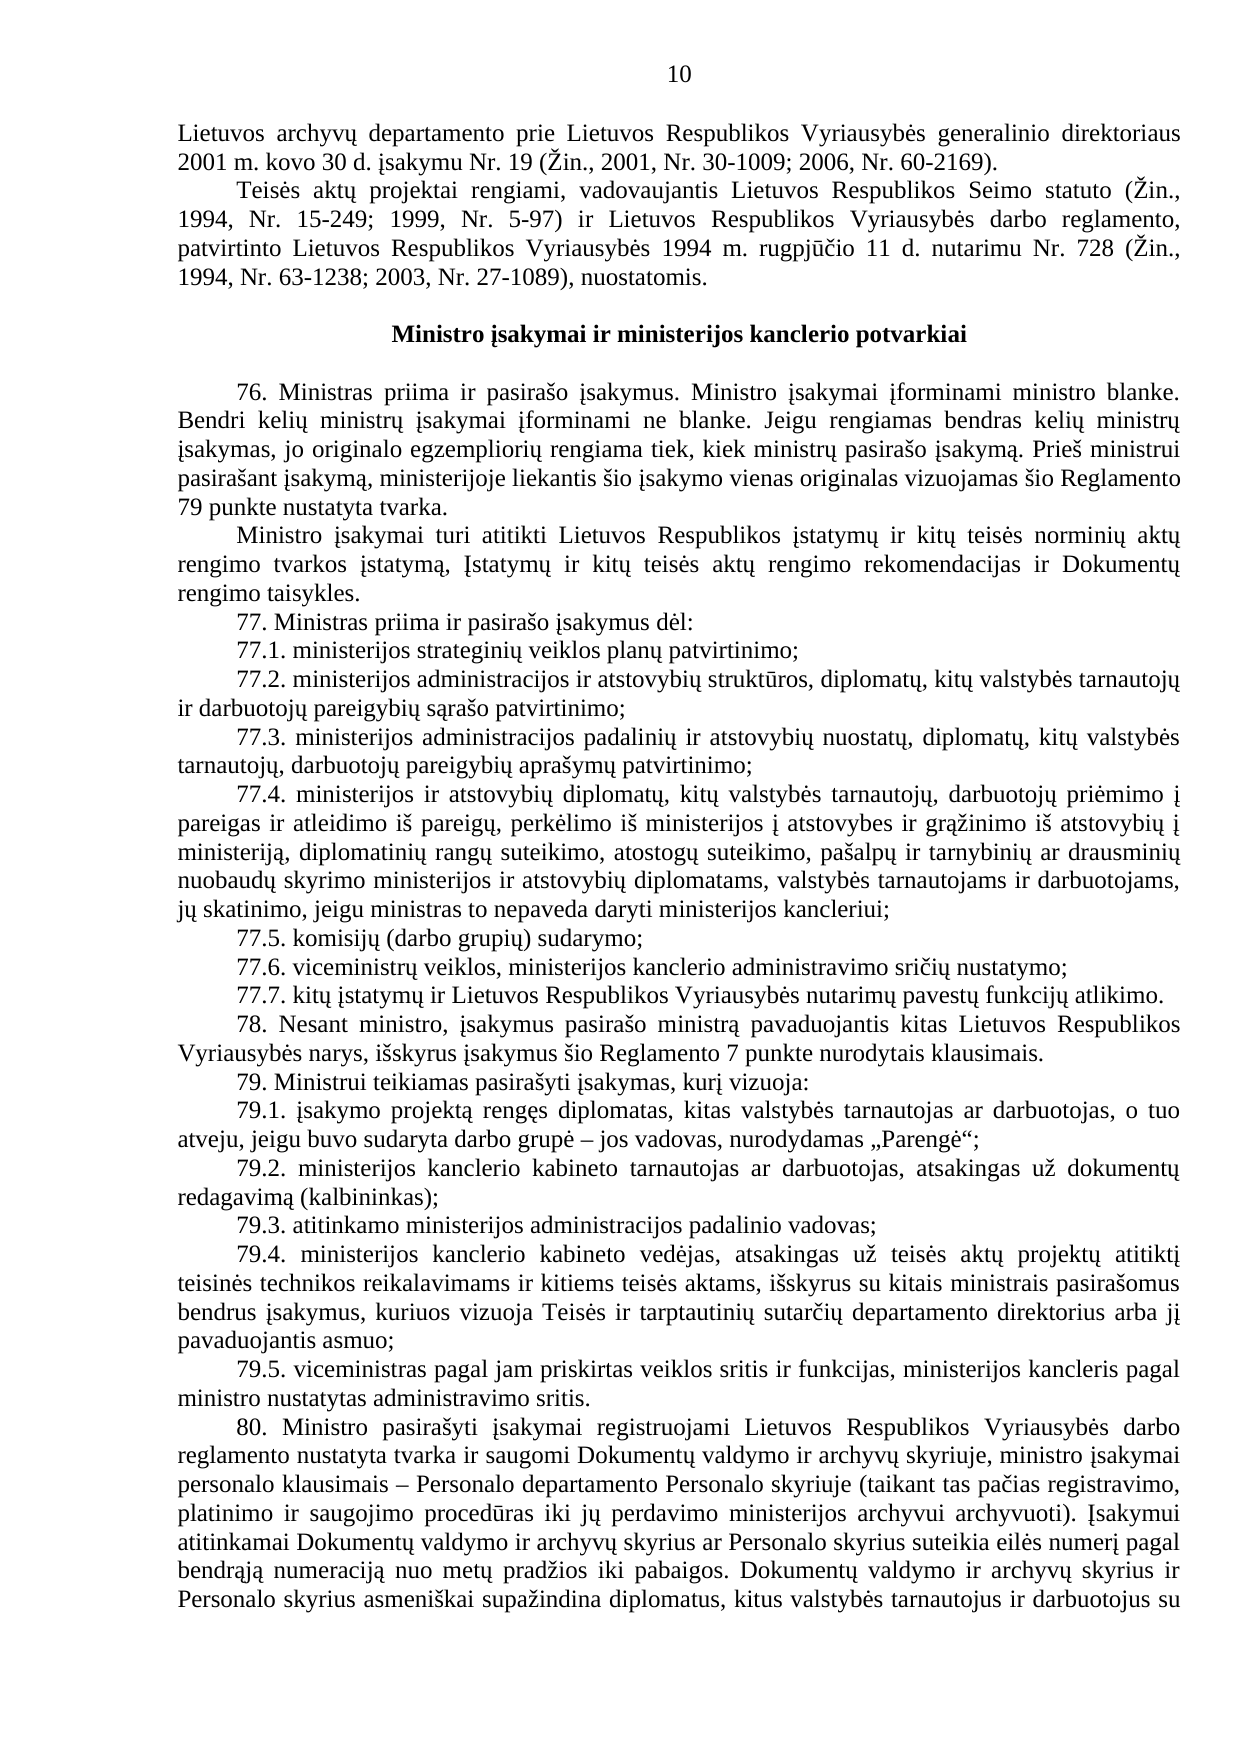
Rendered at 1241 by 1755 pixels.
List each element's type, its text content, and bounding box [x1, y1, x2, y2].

text 77.5. komisijų (darbo grupių) sudarymo; [177, 923, 1181, 952]
text Ministro įsakymai ir ministerijos kanclerio potvarkiai [177, 319, 1181, 348]
text 79.5. viceministras pagal jam priskirtas veiklos sritis ir funkcijas, ministerijos kancleris pagal ministro nustatytas administravimo sritis. [177, 1354, 1181, 1412]
text 76. Ministras priima ir pasirašo įsakymus. Ministro įsakymai įforminami ministro blanke. Bendri kelių ministrų įsakymai įforminami ne blanke. Jeigu rengiamas bendras kelių ministrų įsakymas, jo originalo egzempliorių rengiama tiek, kiek ministrų pasirašo įsakymą. Prieš ministrui pasirašant įsakymą, ministerijoje liekantis šio įsakymo vienas originalas vizuojamas šio Reglamento 79 punkte nustatyta tvarka. [177, 377, 1181, 521]
text Teisės aktų projektai rengiami, vadovaujantis Lietuvos Respublikos Seimo statuto (Žin., 1994, Nr. 15-249; 1999, Nr. 5-97) ir Lietuvos Respublikos Vyriausybės darbo reglamento, patvirtinto Lietuvos Respublikos Vyriausybės 1994 m. rugpjūčio 11 d. nutarimu Nr. 728 (Žin., 1994, Nr. 63-1238; 2003, Nr. 27-1089), nuostatomis. [177, 176, 1181, 291]
text 79. Ministrui teikiamas pasirašyti įsakymas, kurį vizuoja: [177, 1067, 1181, 1096]
text 80. Ministro pasirašyti įsakymai registruojami Lietuvos Respublikos Vyriausybės darbo reglamento nustatyta tvarka ir saugomi Dokumentų valdymo ir archyvų skyriuje, ministro įsakymai personalo klausimais – Personalo departamento Personalo skyriuje (taikant tas pačias registravimo, platinimo ir saugojimo procedūras iki jų perdavimo ministerijos archyvui archyvuoti). Įsakymui atitinkamai Dokumentų valdymo ir archyvų skyrius ar Personalo skyrius suteikia eilės numerį pagal bendrąją numeraciją nuo metų pradžios iki pabaigos. Dokumentų valdymo ir archyvų skyrius ir Personalo skyrius asmeniškai supažindina diplomatus, kitus valstybės tarnautojus ir darbuotojus su [177, 1412, 1181, 1613]
text 77. Ministras priima ir pasirašo įsakymus dėl: [177, 607, 1181, 636]
text Lietuvos archyvų departamento prie Lietuvos Respublikos Vyriausybės generalinio direktoriaus 2001 m. kovo 30 d. įsakymu Nr. 19 (Žin., 2001, Nr. 30-1009; 2006, Nr. 60-2169). [177, 118, 1181, 176]
text 77.2. ministerijos administracijos ir atstovybių struktūros, diplomatų, kitų valstybės tarnautojų ir darbuotojų pareigybių sąrašo patvirtinimo; [177, 664, 1181, 722]
text 77.6. viceministrų veiklos, ministerijos kanclerio administravimo sričių nustatymo; [177, 952, 1181, 981]
text 79.4. ministerijos kanclerio kabineto vedėjas, atsakingas už teisės aktų projektų atitiktį teisinės technikos reikalavimams ir kitiems teisės aktams, išskyrus su kitais ministrais pasirašomus bendrus įsakymus, kuriuos vizuoja Teisės ir tarptautinių sutarčių departamento direktorius arba jį pavaduojantis asmuo; [177, 1239, 1181, 1354]
text 77.3. ministerijos administracijos padalinių ir atstovybių nuostatų, diplomatų, kitų valstybės tarnautojų, darbuotojų pareigybių aprašymų patvirtinimo; [177, 722, 1181, 779]
text Ministro įsakymai turi atitikti Lietuvos Respublikos įstatymų ir kitų teisės norminių aktų rengimo tvarkos įstatymą, Įstatymų ir kitų teisės aktų rengimo rekomendacijas ir Dokumentų rengimo taisykles. [177, 521, 1181, 607]
text 79.2. ministerijos kanclerio kabineto tarnautojas ar darbuotojas, atsakingas už dokumentų redagavimą (kalbininkas); [177, 1153, 1181, 1211]
text 77.1. ministerijos strateginių veiklos planų patvirtinimo; [177, 636, 1181, 664]
text 78. Nesant ministro, įsakymus pasirašo ministrą pavaduojantis kitas Lietuvos Respublikos Vyriausybės narys, išskyrus įsakymus šio Reglamento 7 punkte nurodytais klausimais. [177, 1009, 1181, 1067]
text 77.7. kitų įstatymų ir Lietuvos Respublikos Vyriausybės nutarimų pavestų funkcijų atlikimo. [177, 981, 1181, 1009]
text 77.4. ministerijos ir atstovybių diplomatų, kitų valstybės tarnautojų, darbuotojų priėmimo į pareigas ir atleidimo iš pareigų, perkėlimo iš ministerijos į atstovybes ir grąžinimo iš atstovybių į ministeriją, diplomatinių rangų suteikimo, atostogų suteikimo, pašalpų ir tarnybinių ar drausminių nuobaudų skyrimo ministerijos ir atstovybių diplomatams, valstybės tarnautojams ir darbuotojams, jų skatinimo, jeigu ministras to nepaveda daryti ministerijos kancleriui; [177, 779, 1181, 923]
text 79.1. įsakymo projektą rengęs diplomatas, kitas valstybės tarnautojas ar darbuotojas, o tuo atveju, jeigu buvo sudaryta darbo grupė – jos vadovas, nurodydamas „Parengė“; [177, 1096, 1181, 1153]
text 79.3. atitinkamo ministerijos administracijos padalinio vadovas; [177, 1211, 1181, 1239]
